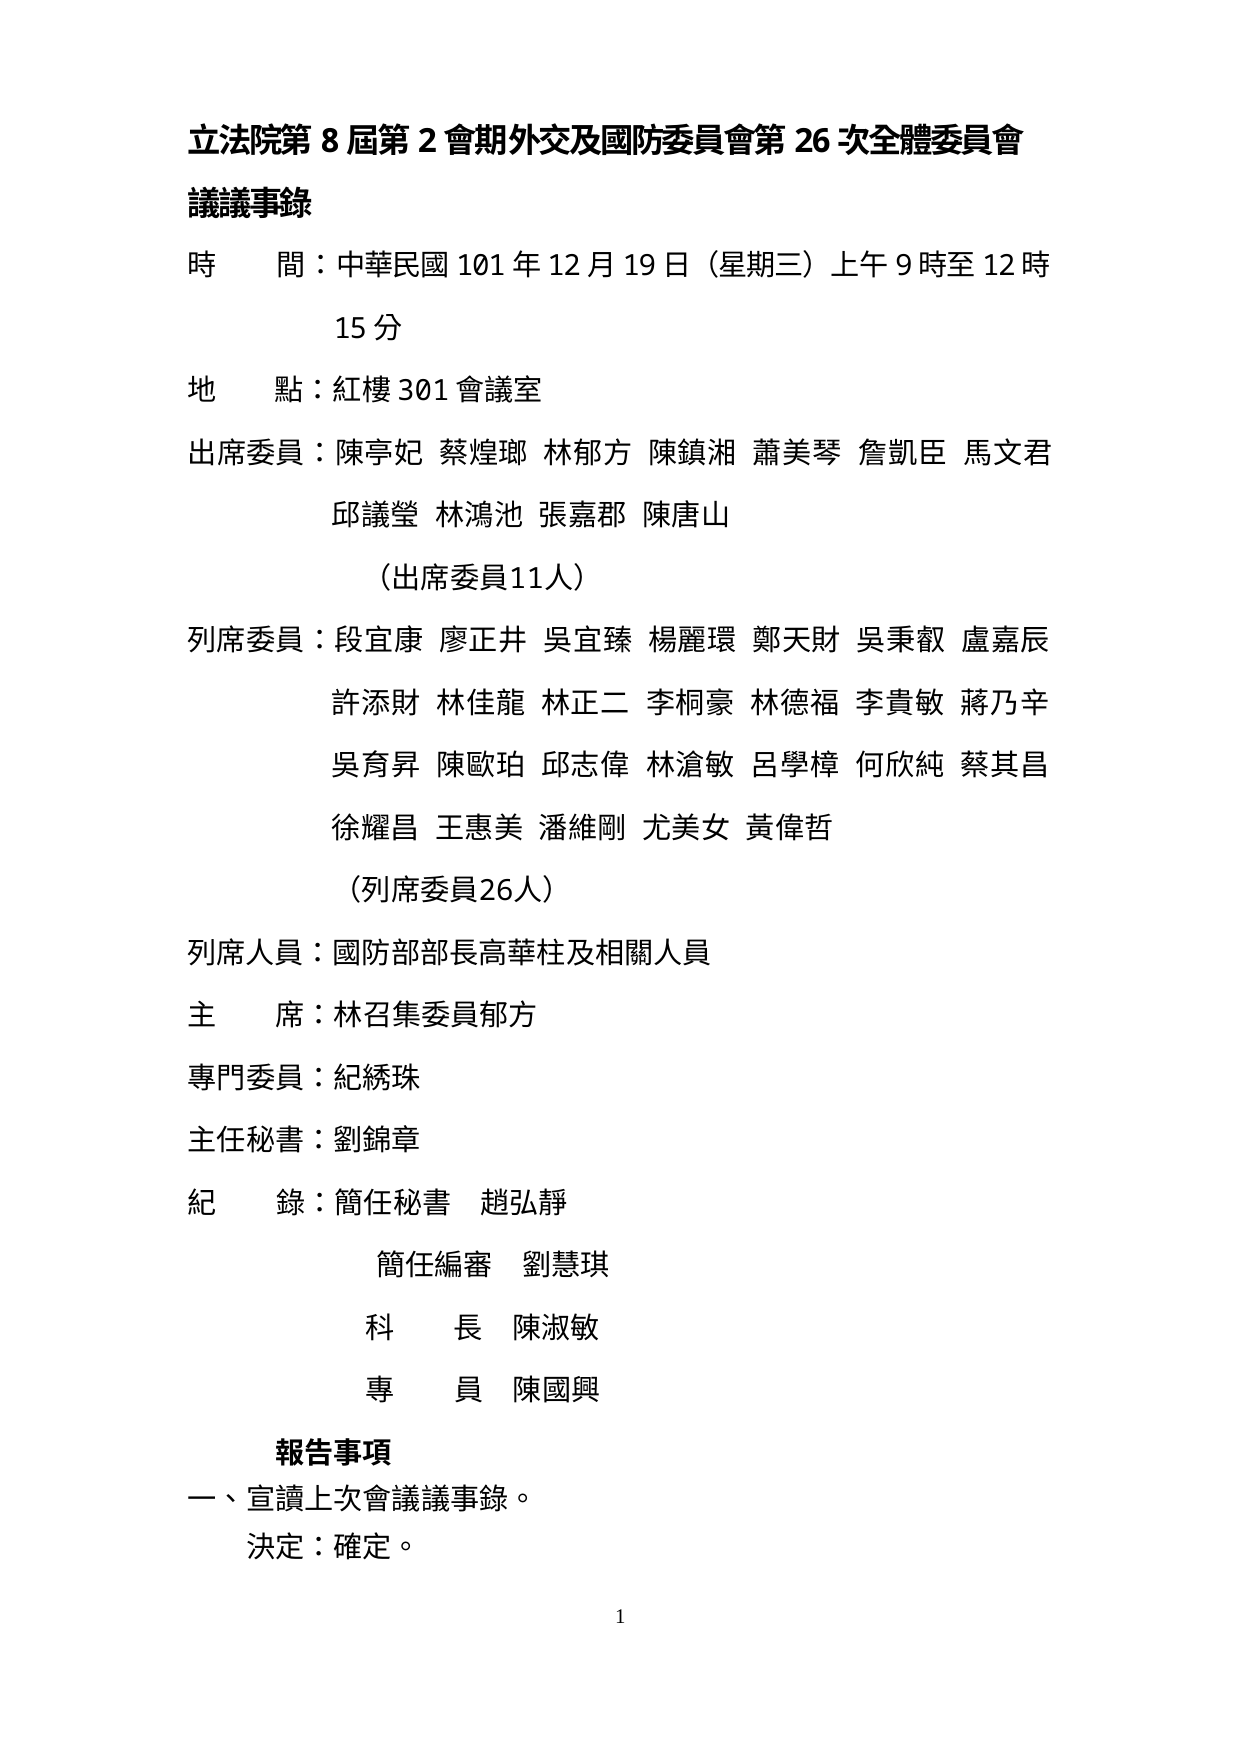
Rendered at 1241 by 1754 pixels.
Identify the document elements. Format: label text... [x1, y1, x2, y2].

text 紀 錄：簡任秘書 趙弘靜 [187, 1159, 1053, 1221]
text 列席委員：段宜康 廖正井 吳宜臻 楊麗環 鄭天財 吳秉叡 盧嘉辰許添財 林佳龍 林正二 李桐豪 林德福 李貴敏 蔣乃辛吳育昇 陳歐珀 邱志偉 林滄敏 呂學樟 何欣純 蔡其昌徐耀昌 王惠美 潘維剛 尤美女 黃偉哲 [187, 596, 1053, 846]
text 列席人員：國防部部長高華柱及相關人員 [187, 909, 1053, 971]
text 簡任編審 劉慧琪 [187, 1221, 1053, 1284]
text （列席委員26人） [332, 846, 1053, 909]
text 地 點：紅樓301會議室 [187, 346, 1053, 409]
text 主 席：林召集委員郁方 [187, 971, 1053, 1034]
text 一、宣讀上次會議議事錄。 [187, 1471, 1053, 1519]
text 專門委員：紀綉珠 [187, 1034, 1053, 1096]
text 立法院第8屆第2會期外交及國防委員會第26次全體委員會議議事錄 [187, 96, 1053, 221]
text 時 間：中華民國101年12月19日（星期三）上午9時至12時15分 [187, 221, 1053, 346]
text 出席委員：陳亭妃 蔡煌瑯 林郁方 陳鎮湘 蕭美琴 詹凱臣 馬文君邱議瑩 林鴻池 張嘉郡 陳唐山 [187, 409, 1053, 534]
text 主任秘書：劉錦章 [187, 1096, 1053, 1159]
text 專 員 陳國興 [187, 1346, 1053, 1409]
text 決定：確定。 [187, 1519, 1053, 1567]
text （出席委員11人） [187, 534, 1053, 596]
text 報告事項 [187, 1409, 1053, 1471]
text 科 長 陳淑敏 [187, 1284, 1053, 1346]
